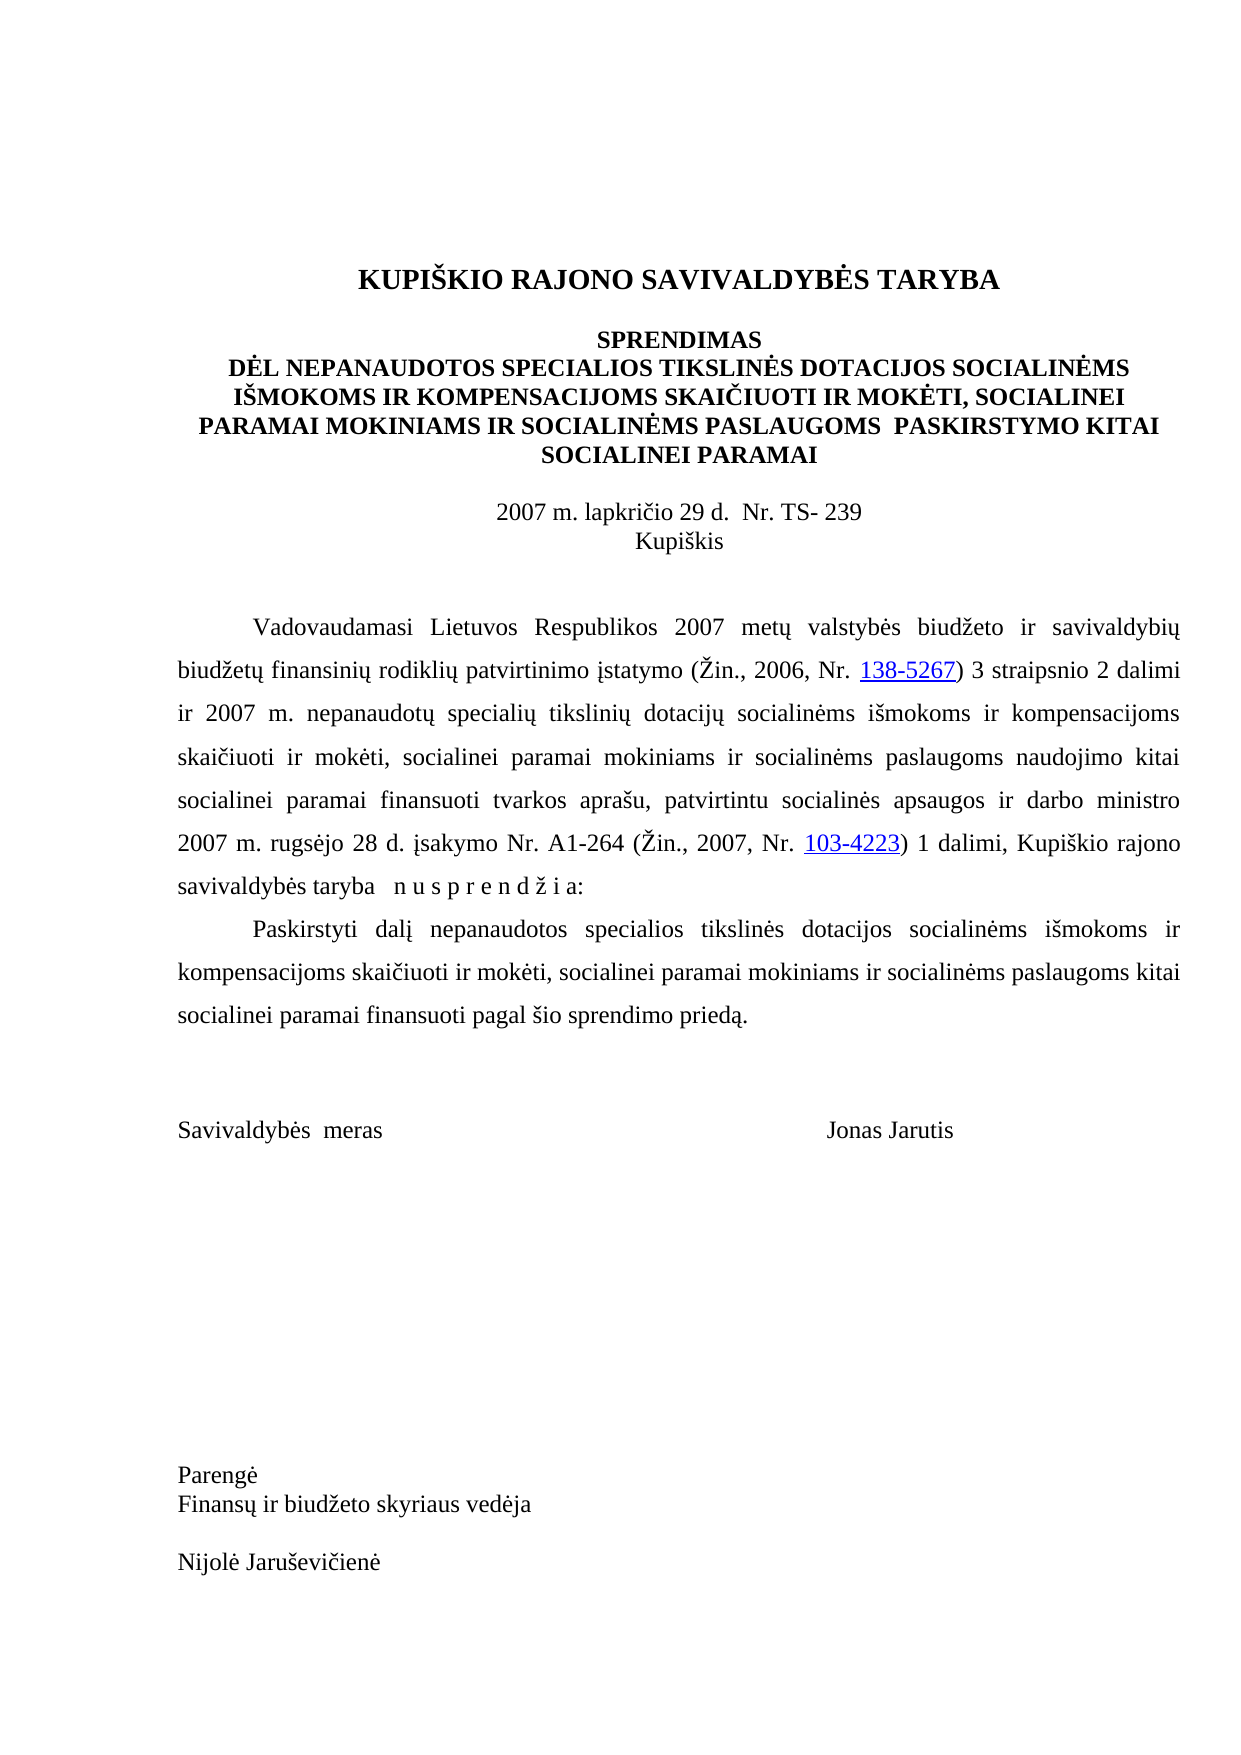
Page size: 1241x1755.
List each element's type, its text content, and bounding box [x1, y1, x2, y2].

text Parengė [177, 1460, 1181, 1489]
text Nijolė Jaruševičienė [177, 1547, 1181, 1575]
text DĖL NEPANAUDOTOS SPECIALIOS TIKSLINĖS DOTACIJOS SOCIALINĖMS IŠMOKOMS IR KOMPENSACIJOMS SKAIČIUOTI IR MOKĖTI, SOCIALINEI PARAMAI MOKINIAMS IR SOCIALINĖMS PASLAUGOMS PASKIRSTYMO KITAI SOCIALINEI PARAMAI [177, 353, 1181, 468]
text Savivaldybės meras Jonas Jarutis [177, 1115, 1181, 1173]
text Kupiškis [177, 526, 1181, 555]
text Vadovaudamasi Lietuvos Respublikos 2007 metų valstybės biudžeto ir savivaldybių biudžetų finansinių rodiklių patvirtinimo įstatymo (Žin., 2006, Nr. 138-5267) 3 straipsnio 2 dalimi ir 2007 m. nepanaudotų specialių tikslinių dotacijų socialinėms išmokoms ir kompensacijoms skaičiuoti ir mokėti, socialinei paramai mokiniams ir socialinėms paslaugoms naudojimo kitai socialinei paramai finansuoti tvarkos aprašu, patvirtintu socialinės apsaugos ir darbo ministro 2007 m. rugsėjo 28 d. įsakymo Nr. A1-264 (Žin., 2007, Nr. 103-4223) 1 dalimi, Kupiškio rajono savivaldybės taryba n u s p r e n d ž i a: [177, 612, 1181, 900]
text KUPIŠKIO RAJONO SAVIVALDYBĖS TARYBA [177, 262, 1181, 296]
text 2007 m. lapkričio 29 d. Nr. TS- 239 [177, 497, 1181, 526]
text Finansų ir biudžeto skyriaus vedėja [177, 1489, 1181, 1518]
text Paskirstyti dalį nepanaudotos specialios tikslinės dotacijos socialinėms išmokoms ir kompensacijoms skaičiuoti ir mokėti, socialinei paramai mokiniams ir socialinėms paslaugoms kitai socialinei paramai finansuoti pagal šio sprendimo priedą. [177, 914, 1181, 1029]
text SPRENDIMAS [177, 325, 1181, 353]
